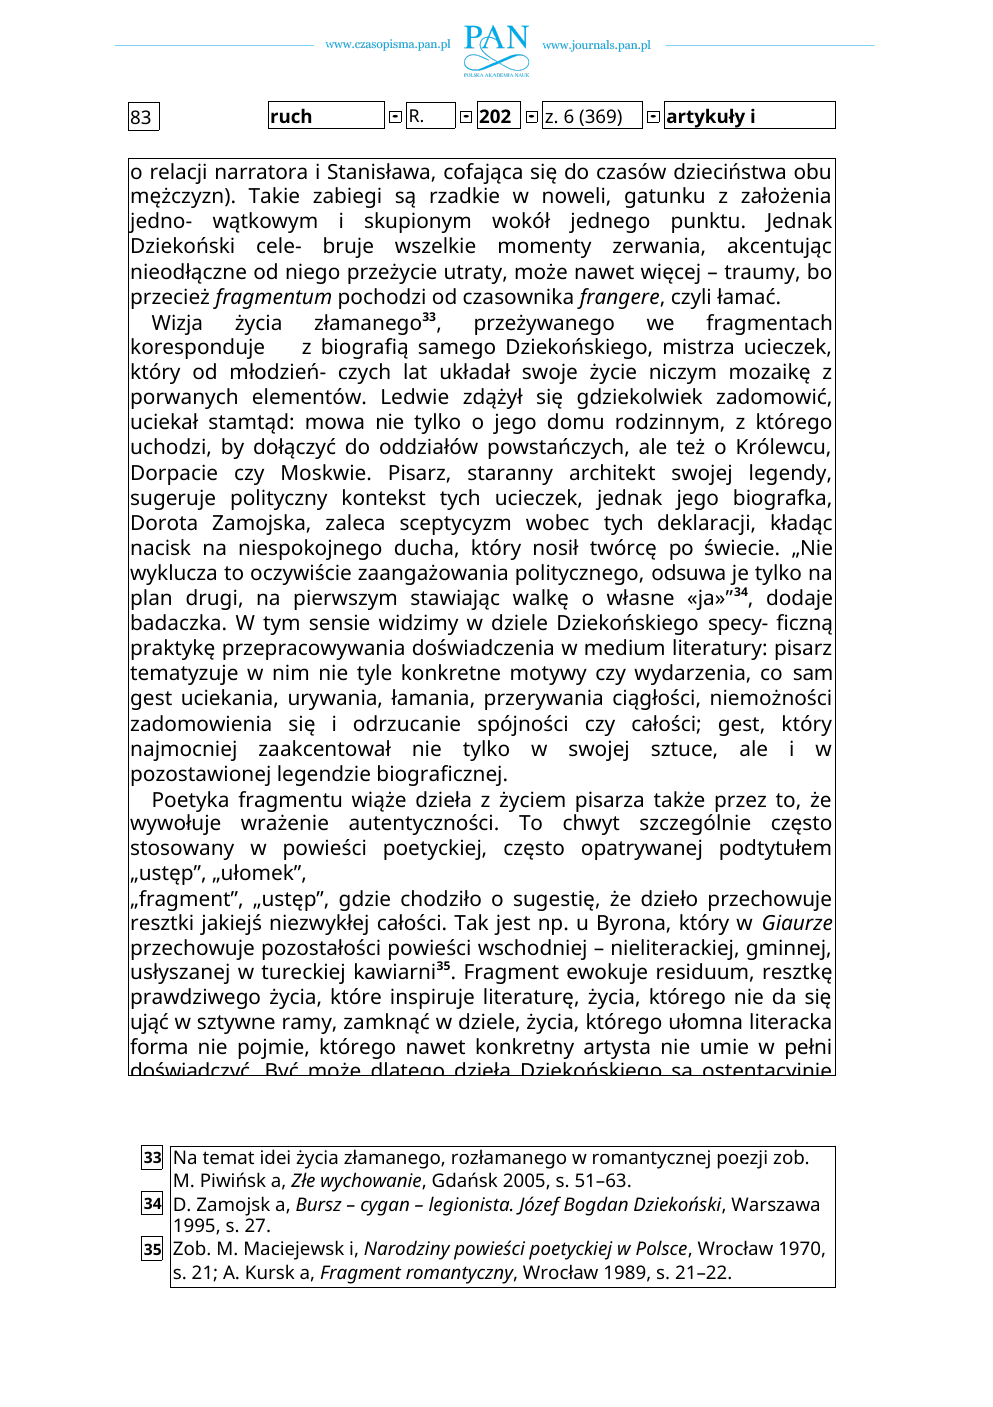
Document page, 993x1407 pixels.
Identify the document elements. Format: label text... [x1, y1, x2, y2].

text ● [391, 113, 401, 120]
text ● [649, 113, 659, 120]
text 2021 [479, 103, 520, 128]
text D. Zamojsk a, Bursz – cygan – legionista. Józef Bogdan Dziekoński, Warszawa 1995, s. 27. [173, 1193, 828, 1238]
text artykuły i rozprawy [666, 103, 834, 128]
text R. LXII [408, 104, 454, 128]
text ● [528, 113, 537, 120]
text „fragment”, „ustęp”, gdzie chodziło o sugestię, że dzieło przechowuje resztki jakiejś niezwykłej całości. Tak jest np. u Byrona, który w Giaurze przechowuje pozostałości powieści wschodniej – nieliterackiej, gminnej, usłyszanej w tureckiej kawiarni35. Fragment ewokuje residuum, resztkę prawdziwego życia, które inspiruje literaturę, życia, którego nie da się ująć w sztywne ramy, zamknąć w dziele, życia, którego ułomna literacka forma nie pojmie, którego nawet konkretny artysta nie umie w pełni doświadczyć. Być może dlatego dzieła Dziekońskiego są ostentacyjnie fragmentaryczne, jakby zarzucone. [130, 887, 833, 1075]
picture [114, 25, 875, 77]
picture [513, 25, 524, 39]
text Zob. M. Maciejewsk i, Narodziny powieści poetyckiej w Polsce, Wrocław 1970, [173, 1238, 835, 1260]
text o relacji narratora i Stanisława, cofająca się do czasów dzieciństwa obu mężczyzn). Takie zabiegi są rzadkie w noweli, gatunku z założenia jedno- wątkowym i skupionym wokół jednego punktu. Jednak Dziekoński cele- bruje wszelkie momenty zerwania, akcentując nieodłączne od niego przeżycie utraty, może nawet więcej – traumy, bo przecież fragmentum pochodzi od czasownika frangere, czyli łamać. [130, 160, 833, 310]
text s. 21; A. Kursk a, Fragment romantyczny, Wrocław 1989, s. 21–22. [173, 1260, 835, 1284]
text 34 [144, 1193, 162, 1214]
picture [472, 28, 477, 36]
text 35 [144, 1238, 162, 1260]
text M. Piwińsk a, Złe wychowanie, Gdańsk 2005, s. 51–63. [173, 1170, 835, 1192]
text ruch literacki [270, 103, 384, 128]
text 834 [130, 104, 159, 130]
text Na temat idei życia złamanego, rozłamanego w romantycznej poezji zob. [173, 1147, 835, 1170]
text Poetyka fragmentu wiąże dzieła z życiem pisarza także przez to, że wywołuje wrażenie autentyczności. To chwyt szczególnie często stosowany w powieści poetyckiej, często opatrywanej podtytułem „ustęp”, „ułomek”, [130, 787, 833, 887]
text Wizja życia złamanego33, przeżywanego we fragmentach koresponduje z biografią samego Dziekońskiego, mistrza ucieczek, który od młodzień- czych lat układał swoje życie niczym mozaikę z porwanych elementów. Ledwie zdążył się gdziekolwiek zadomowić, uciekał stamtąd: mowa nie tylko o jego domu rodzinnym, z którego uchodzi, by dołączyć do oddziałów powstańczych, ale też o Królewcu, Dorpacie czy Moskwie. Pisarz, staranny architekt swojej legendy, sugeruje polityczny kontekst tych ucieczek, jednak jego biografka, Dorota Zamojska, zaleca sceptycyzm wobec tych deklaracji, kładąc nacisk na niespokojnego ducha, który nosił twórcę po świecie. „Nie wyklucza to oczywiście zaangażowania politycznego, odsuwa je tylko na plan drugi, na pierwszym stawiając walkę o własne «ja»”34, dodaje badaczka. W tym sensie widzimy w dziele Dziekońskiego specy- ficzną praktykę przepracowywania doświadczenia w medium literatury: pisarz tematyzuje w nim nie tyle konkretne motywy czy wydarzenia, co sam gest uciekania, urywania, łamania, przerywania ciągłości, niemożności zadomowienia się i odrzucanie spójności czy całości; gest, który najmocniej zaakcentował nie tylko w swojej sztuce, ale i w pozostawionej legendzie biograficznej. [130, 310, 833, 787]
text ● [462, 113, 471, 120]
text z. 6 (369) PL [544, 103, 642, 128]
text 33 [144, 1147, 162, 1168]
